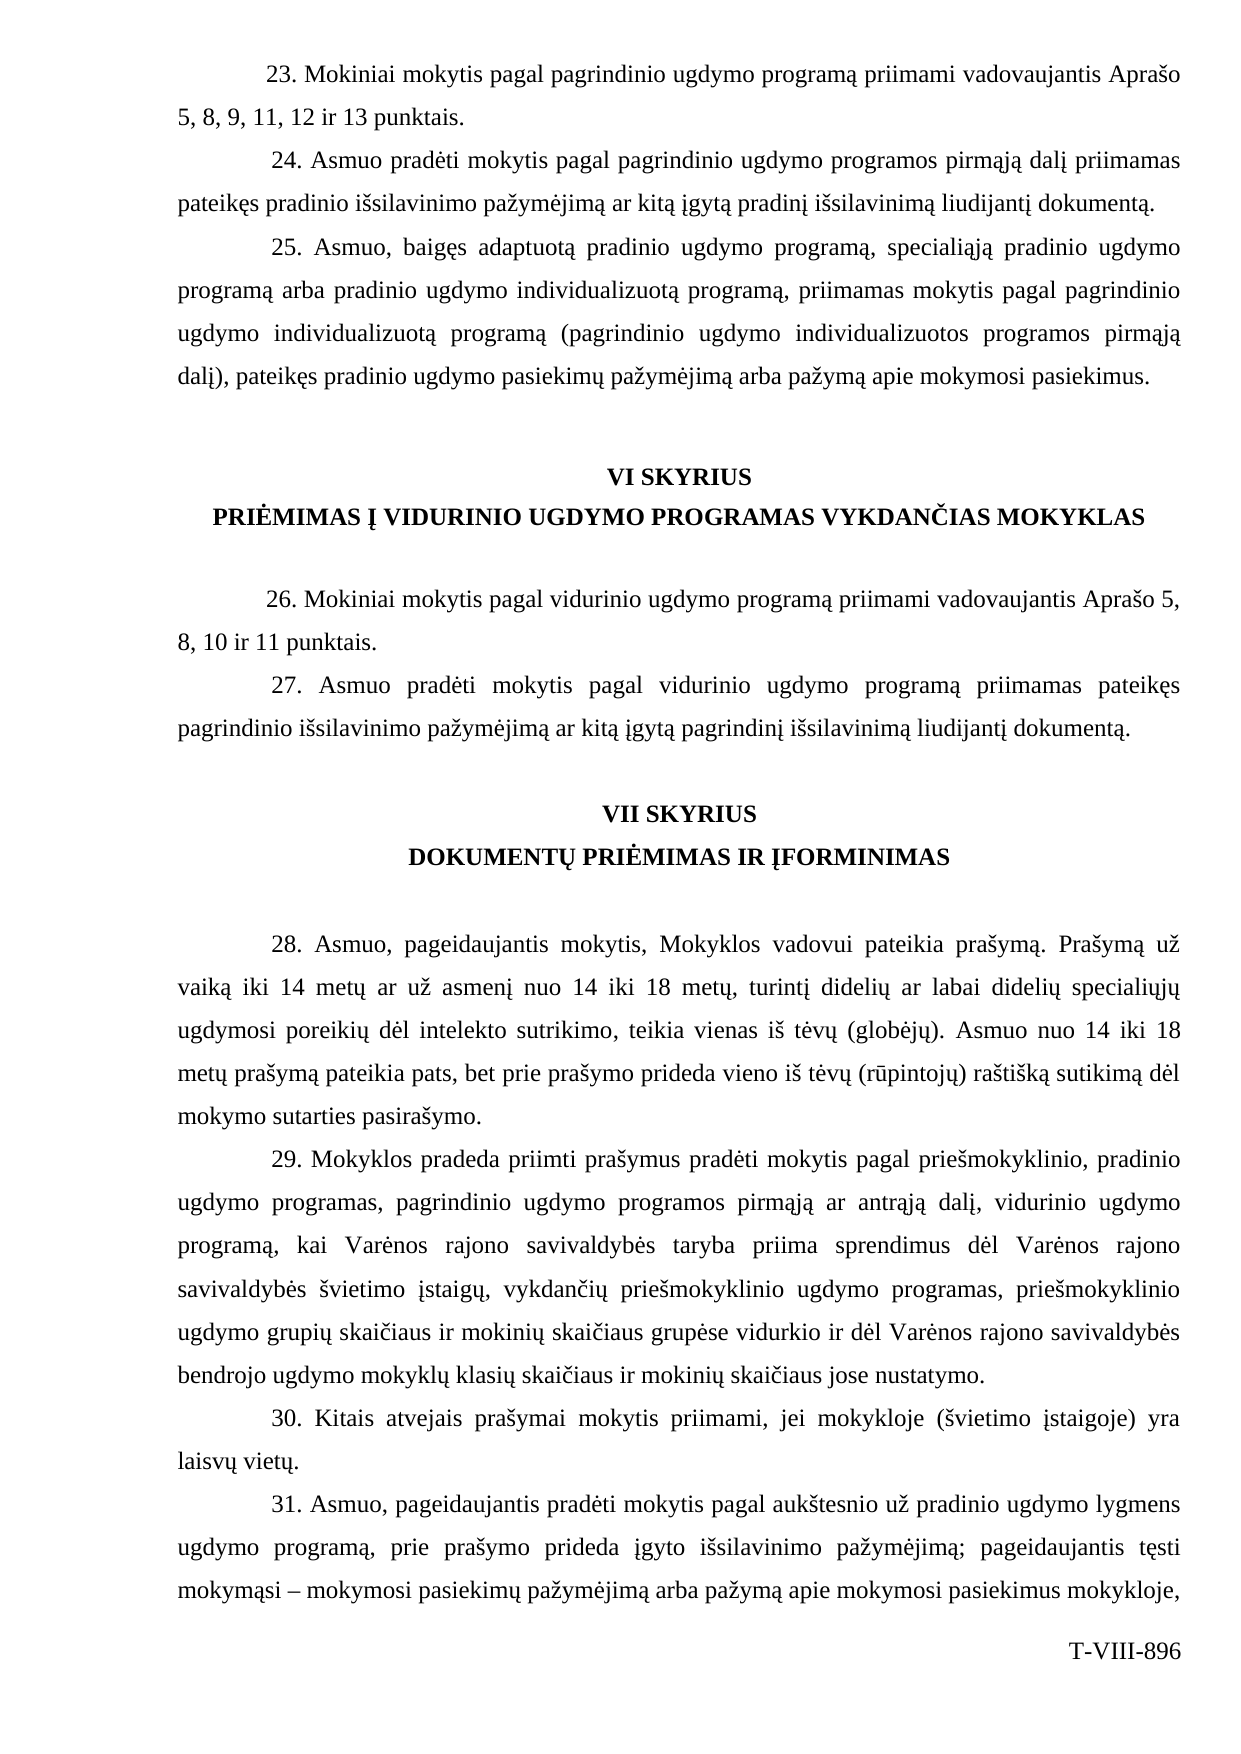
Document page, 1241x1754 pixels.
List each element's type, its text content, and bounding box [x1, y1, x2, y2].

text DOKUMENTŲ PRIĖMIMAS IR ĮFORMINIMAS [177, 842, 1181, 871]
text 24. Asmuo pradėti mokytis pagal pagrindinio ugdymo programos pirmąją dalį priimamas pateikęs pradinio išsilavinimo pažymėjimą ar kitą įgytą pradinį išsilavinimą liudijantį dokumentą. [177, 145, 1181, 217]
text PRIĖMIMAS Į VIDURINIO UGDYMO PROGRAMAS VYKDANČIAS MOKYKLAS [177, 502, 1181, 531]
text 26. Mokiniai mokytis pagal vidurinio ugdymo programą priimami vadovaujantis Aprašo 5, 8, 10 ir 11 punktais. [177, 584, 1181, 656]
text 29. Mokyklos pradeda priimti prašymus pradėti mokytis pagal priešmokyklinio, pradinio ugdymo programas, pagrindinio ugdymo programos pirmąją ar antrąją dalį, vidurinio ugdymo programą, kai Varėnos rajono savivaldybės taryba priima sprendimus dėl Varėnos rajono savivaldybės švietimo įstaigų, vykdančių priešmokyklinio ugdymo programas, priešmokyklinio ugdymo grupių skaičiaus ir mokinių skaičiaus grupėse vidurkio ir dėl Varėnos rajono savivaldybės bendrojo ugdymo mokyklų klasių skaičiaus ir mokinių skaičiaus jose nustatymo. [177, 1144, 1181, 1389]
text VI SKYRIUS [177, 462, 1181, 490]
text 31. Asmuo, pageidaujantis pradėti mokytis pagal aukštesnio už pradinio ugdymo lygmens ugdymo programą, prie prašymo prideda įgyto išsilavinimo pažymėjimą; pageidaujantis tęsti mokymąsi – mokymosi pasiekimų pažymėjimą arba pažymą apie mokymosi pasiekimus mokykloje, [177, 1489, 1181, 1604]
text 25. Asmuo, baigęs adaptuotą pradinio ugdymo programą, specialiąją pradinio ugdymo programą arba pradinio ugdymo individualizuotą programą, priimamas mokytis pagal pagrindinio ugdymo individualizuotą programą (pagrindinio ugdymo individualizuotos programos pirmąją dalį), pateikęs pradinio ugdymo pasiekimų pažymėjimą arba pažymą apie mokymosi pasiekimus. [177, 232, 1181, 390]
text 28. Asmuo, pageidaujantis mokytis, Mokyklos vadovui pateikia prašymą. Prašymą už vaiką iki 14 metų ar už asmenį nuo 14 iki 18 metų, turintį didelių ar labai didelių specialiųjų ugdymosi poreikių dėl intelekto sutrikimo, teikia vienas iš tėvų (globėjų). Asmuo nuo 14 iki 18 metų prašymą pateikia pats, bet prie prašymo prideda vieno iš tėvų (rūpintojų) raštišką sutikimą dėl mokymo sutarties pasirašymo. [177, 929, 1181, 1130]
text 27. Asmuo pradėti mokytis pagal vidurinio ugdymo programą priimamas pateikęs pagrindinio išsilavinimo pažymėjimą ar kitą įgytą pagrindinį išsilavinimą liudijantį dokumentą. [177, 670, 1181, 742]
text VII SKYRIUS [177, 799, 1181, 828]
text 23. Mokiniai mokytis pagal pagrindinio ugdymo programą priimami vadovaujantis Aprašo 5, 8, 9, 11, 12 ir 13 punktais. [177, 59, 1181, 131]
text 30. Kitais atvejais prašymai mokytis priimami, jei mokykloje (švietimo įstaigoje) yra laisvų vietų. [177, 1403, 1181, 1475]
